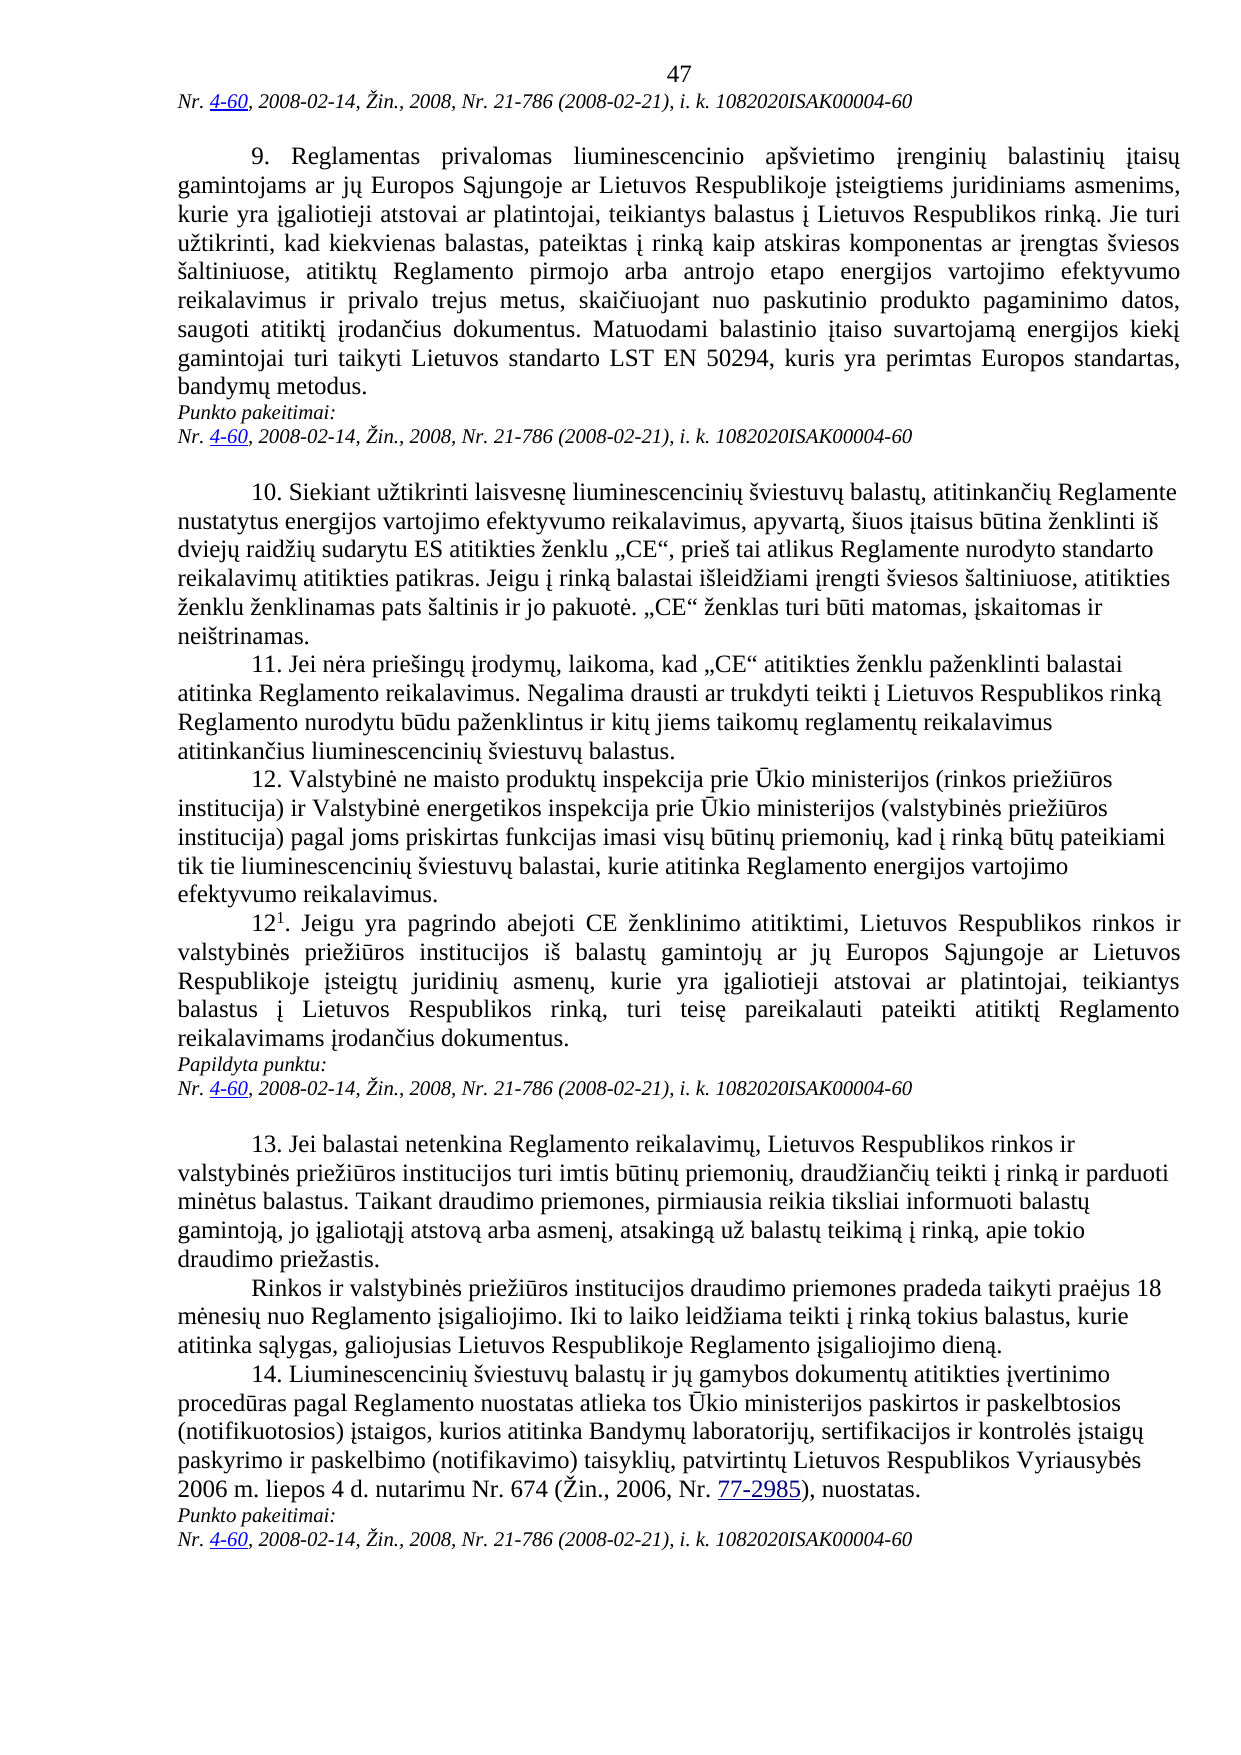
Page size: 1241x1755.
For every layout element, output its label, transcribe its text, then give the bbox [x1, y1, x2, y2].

text 13. Jei balastai netenkina Reglamento reikalavimų, Lietuvos Respublikos rinkos ir valstybinės priežiūros institucijos turi imtis būtinų priemonių, draudžiančių teikti į rinką ir parduoti minėtus balastus. Taikant draudimo priemones, pirmiausia reikia tiksliai informuoti balastų gamintoją, jo įgaliotąjį atstovą arba asmenį, atsakingą už balastų teikimą į rinką, apie tokio draudimo priežastis. [177, 1129, 1181, 1273]
text Nr. 4-60, 2008-02-14, Žin., 2008, Nr. 21-786 (2008-02-21), i. k. 1082020ISAK00004-60 [177, 89, 1181, 113]
text Punkto pakeitimai: [177, 1503, 1181, 1527]
text 14. Liuminescencinių šviestuvų balastų ir jų gamybos dokumentų atitikties įvertinimo procedūras pagal Reglamento nuostatas atlieka tos Ūkio ministerijos paskirtos ir paskelbtosios (notifikuotosios) įstaigos, kurios atitinka Bandymų laboratorijų, sertifikacijos ir kontrolės įstaigų paskyrimo ir paskelbimo (notifikavimo) taisyklių, patvirtintų Lietuvos Respublikos Vyriausybės 2006 m. liepos 4 d. nutarimu Nr. 674 (Žin., 2006, Nr. 77-2985), nuostatas. [177, 1359, 1181, 1503]
text Rinkos ir valstybinės priežiūros institucijos draudimo priemones pradeda taikyti praėjus 18 mėnesių nuo Reglamento įsigaliojimo. Iki to laiko leidžiama teikti į rinką tokius balastus, kurie atitinka sąlygas, galiojusias Lietuvos Respublikoje Reglamento įsigaliojimo dieną. [177, 1273, 1181, 1359]
text 10. Siekiant užtikrinti laisvesnę liuminescencinių šviestuvų balastų, atitinkančių Reglamente nustatytus energijos vartojimo efektyvumo reikalavimus, apyvartą, šiuos įtaisus būtina ženklinti iš dviejų raidžių sudarytu ES atitikties ženklu „CE“, prieš tai atlikus Reglamente nurodyto standarto reikalavimų atitikties patikras. Jeigu į rinką balastai išleidžiami įrengti šviesos šaltiniuose, atitikties ženklu ženklinamas pats šaltinis ir jo pakuotė. „CE“ ženklas turi būti matomas, įskaitomas ir neištrinamas. [177, 477, 1181, 649]
text Punkto pakeitimai: [177, 400, 1181, 424]
text Papildyta punktu: [177, 1052, 1181, 1076]
text 9. Reglamentas privalomas liuminescencinio apšvietimo įrenginių balastinių įtaisų gamintojams ar jų Europos Sąjungoje ar Lietuvos Respublikoje įsteigtiems juridiniams asmenims, kurie yra įgaliotieji atstovai ar platintojai, teikiantys balastus į Lietuvos Respublikos rinką. Jie turi užtikrinti, kad kiekvienas balastas, pateiktas į rinką kaip atskiras komponentas ar įrengtas šviesos šaltiniuose, atitiktų Reglamento pirmojo arba antrojo etapo energijos vartojimo efektyvumo reikalavimus ir privalo trejus metus, skaičiuojant nuo paskutinio produkto pagaminimo datos, saugoti atitiktį įrodančius dokumentus. Matuodami balastinio įtaiso suvartojamą energijos kiekį gamintojai turi taikyti Lietuvos standarto LST EN 50294, kuris yra perimtas Europos standartas, bandymų metodus. [177, 141, 1181, 400]
text 12. Valstybinė ne maisto produktų inspekcija prie Ūkio ministerijos (rinkos priežiūros institucija) ir Valstybinė energetikos inspekcija prie Ūkio ministerijos (valstybinės priežiūros institucija) pagal joms priskirtas funkcijas imasi visų būtinų priemonių, kad į rinką būtų pateikiami tik tie liuminescencinių šviestuvų balastai, kurie atitinka Reglamento energijos vartojimo efektyvumo reikalavimus. [177, 764, 1181, 908]
text Nr. 4-60, 2008-02-14, Žin., 2008, Nr. 21-786 (2008-02-21), i. k. 1082020ISAK00004-60 [177, 1076, 1181, 1100]
text Nr. 4-60, 2008-02-14, Žin., 2008, Nr. 21-786 (2008-02-21), i. k. 1082020ISAK00004-60 [177, 1527, 1181, 1551]
text Nr. 4-60, 2008-02-14, Žin., 2008, Nr. 21-786 (2008-02-21), i. k. 1082020ISAK00004-60 [177, 424, 1181, 448]
text 121. Jeigu yra pagrindo abejoti CE ženklinimo atitiktimi, Lietuvos Respublikos rinkos ir valstybinės priežiūros institucijos iš balastų gamintojų ar jų Europos Sąjungoje ar Lietuvos Respublikoje įsteigtų juridinių asmenų, kurie yra įgaliotieji atstovai ar platintojai, teikiantys balastus į Lietuvos Respublikos rinką, turi teisę pareikalauti pateikti atitiktį Reglamento reikalavimams įrodančius dokumentus. [177, 908, 1181, 1052]
text 11. Jei nėra priešingų įrodymų, laikoma, kad „CE“ atitikties ženklu paženklinti balastai atitinka Reglamento reikalavimus. Negalima drausti ar trukdyti teikti į Lietuvos Respublikos rinką Reglamento nurodytu būdu paženklintus ir kitų jiems taikomų reglamentų reikalavimus atitinkančius liuminescencinių šviestuvų balastus. [177, 649, 1181, 764]
